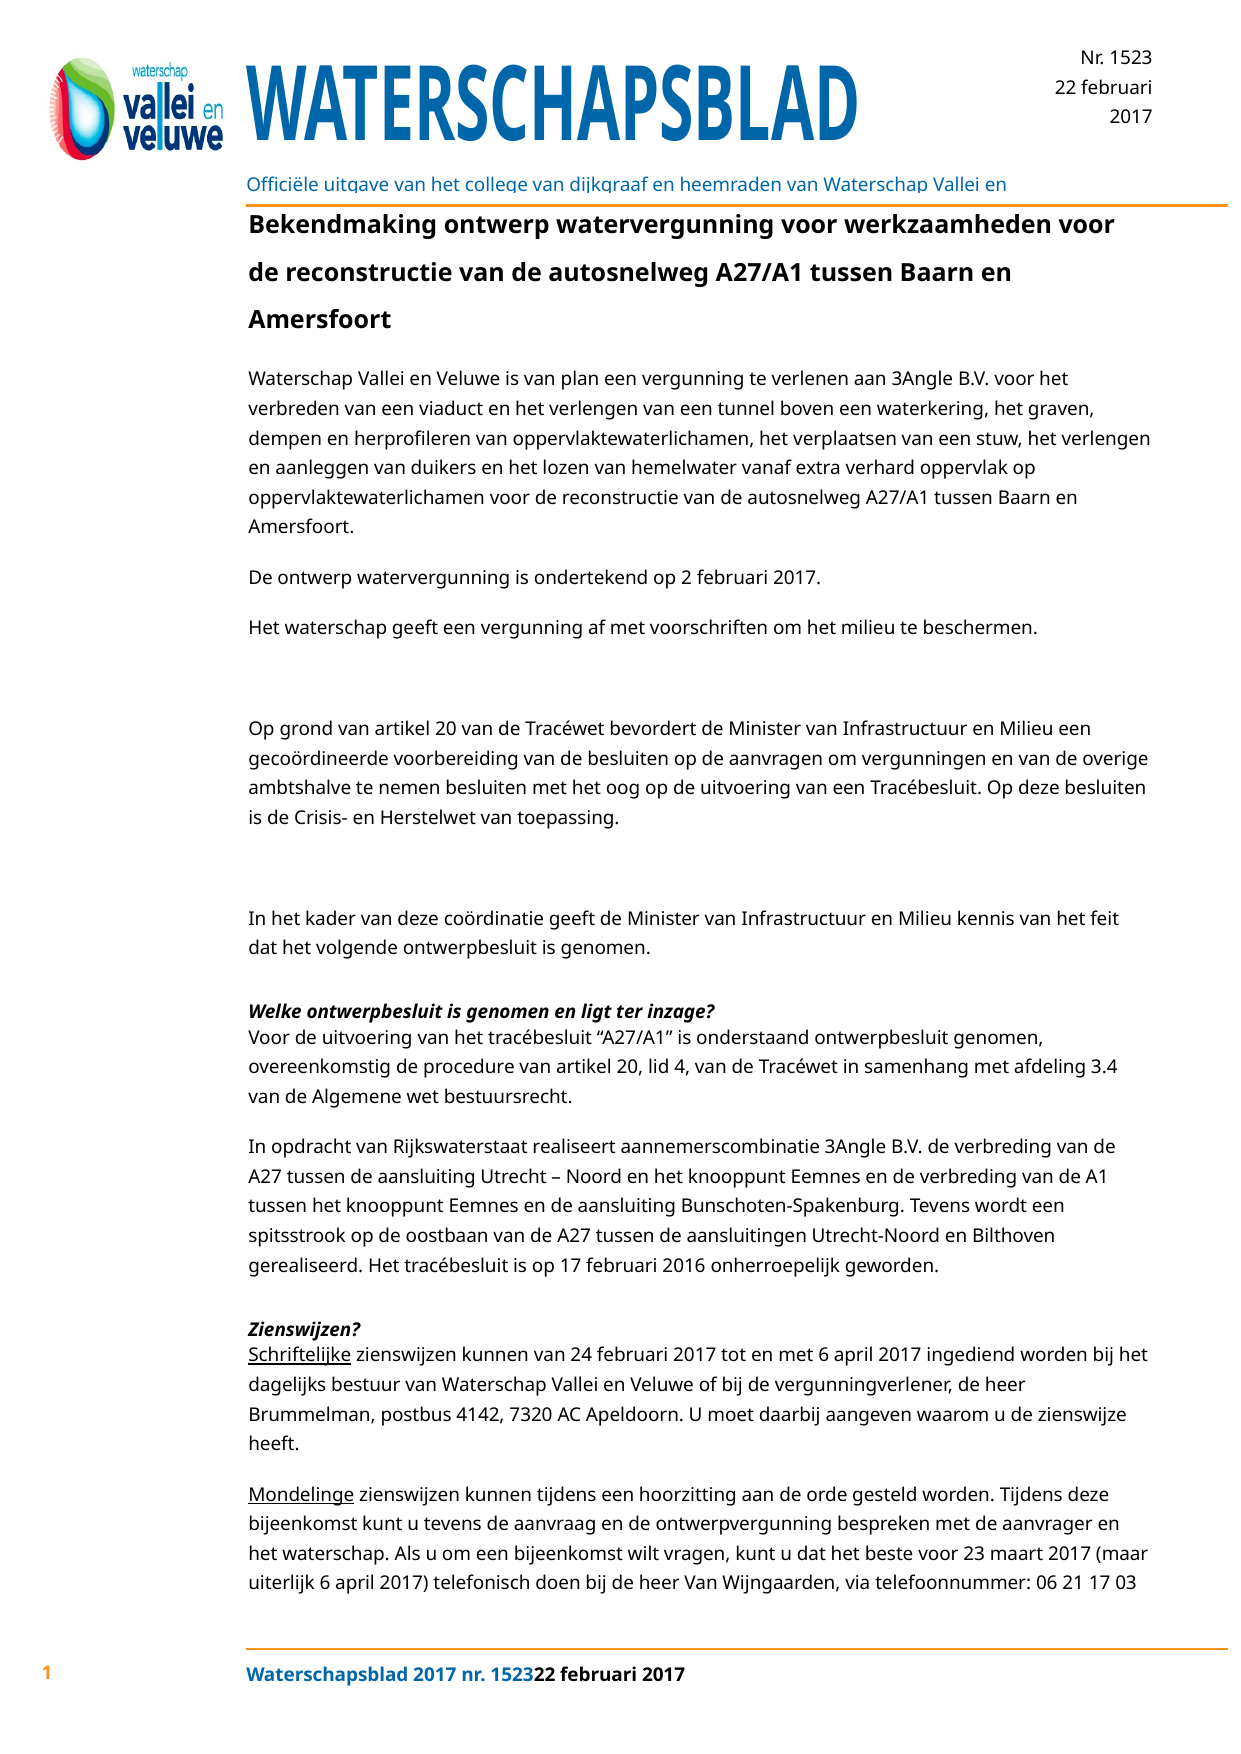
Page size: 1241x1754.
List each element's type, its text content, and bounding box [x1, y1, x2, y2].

text Schriftelijke zienswijzen kunnen van 24 februari 2017 tot en met 6 april 2017 ingediend worden bij het dagelijks bestuur van Waterschap Vallei en Veluwe of bij de vergunningverlener, de heer Brummelman, postbus 4142, 7320 AC Apeldoorn. U moet daarbij aangeven waarom u de zienswijze heeft. [248, 1342, 1152, 1456]
text Op grond van artikel 20 van de Tracéwet bevordert de Minister van Infrastructuur en Milieu een gecoördineerde voorbereiding van de besluiten op de aanvragen om vergunningen en van de overige ambtshalve te nemen besluiten met het oog op de uitvoering van een Tracébesluit. Op deze besluiten is de Crisis- en Herstelwet van toepassing. [248, 715, 1152, 829]
text Zienswijzen? [248, 1316, 1152, 1342]
text Voor de uitvoering van het tracébesluit “A27/A1” is onderstaand ontwerpbesluit genomen, overeenkomstig de procedure van artikel 20, lid 4, van de Tracéwet in samenhang met afdeling 3.4 van de Algemene wet bestuursrecht. [248, 1024, 1152, 1109]
picture [41, 47, 231, 172]
text Welke ontwerpbesluit is genomen en ligt ter inzage? [248, 998, 1152, 1024]
text Mondelinge zienswijzen kunnen tijdens een hoorzitting aan de orde gesteld worden. Tijdens deze bijeenkomst kunt u tevens de aanvraag en de ontwerpvergunning bespreken met de aanvrager en het waterschap. Als u om een bijeenkomst wilt vragen, kunt u dat het beste voor 23 maart 2017 (maar uiterlijk 6 april 2017) telefonisch doen bij de heer Van Wijngaarden, via telefoonnummer: 06 21 17 03 [248, 1481, 1152, 1595]
text Bekendmaking ontwerp watervergunning voor werkzaamheden voor de reconstructie van de autosnelweg A27/A1 tussen Baarn en Amersfoort [248, 207, 1152, 336]
text Het waterschap geeft een vergunning af met voorschriften om het milieu te beschermen. [248, 614, 1152, 640]
text In het kader van deze coördinatie geeft de Minister van Infrastructuur en Milieu kennis van het feit dat het volgende ontwerpbesluit is genomen. [248, 905, 1152, 960]
text De ontwerp watervergunning is ondertekend op 2 februari 2017. [248, 564, 1152, 589]
text In opdracht van Rijkswaterstaat realiseert aannemerscombinatie 3Angle B.V. de verbreding van de A27 tussen de aansluiting Utrecht – Noord en het knooppunt Eemnes en de verbreding van de A1 tussen het knooppunt Eemnes en de aansluiting Bunschoten-Spakenburg. Tevens wordt een spitsstrook op de oostbaan van de A27 tussen de aansluitingen Utrecht-Noord en Bilthoven gerealiseerd. Het tracébesluit is op 17 februari 2016 onherroepelijk geworden. [248, 1133, 1152, 1278]
text Waterschap Vallei en Veluwe is van plan een vergunning te verlenen aan 3Angle B.V. voor het verbreden van een viaduct en het verlengen van een tunnel boven een waterkering, het graven, dempen en herprofileren van oppervlaktewaterlichamen, het verplaatsen van een stuw, het verlengen en aanleggen van duikers en het lozen van hemelwater vanaf extra verhard oppervlak op oppervlaktewaterlichamen voor de reconstructie van de autosnelweg A27/A1 tussen Baarn en Amersfoort. [248, 366, 1152, 539]
